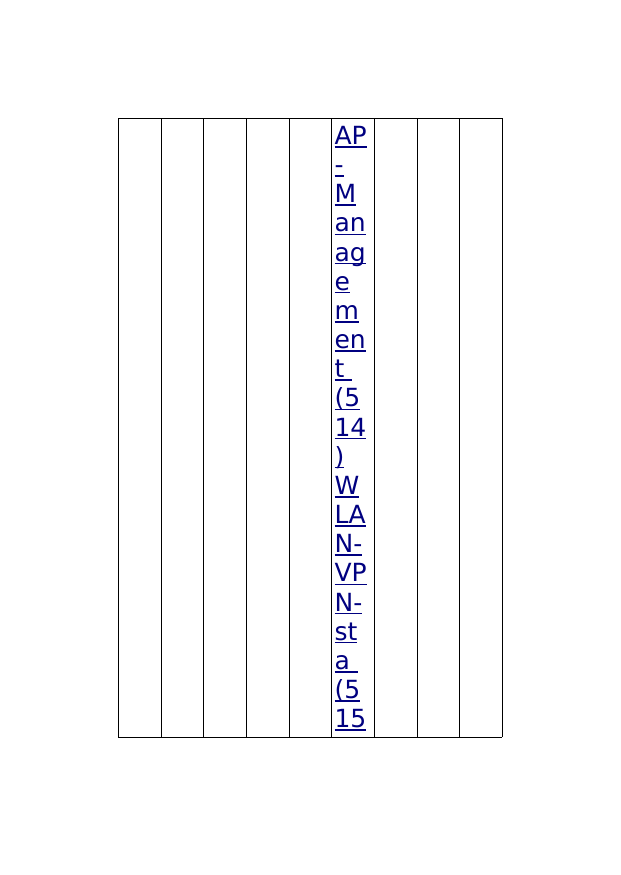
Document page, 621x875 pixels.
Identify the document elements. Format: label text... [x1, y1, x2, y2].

table_cell [119, 119, 161, 737]
table_cell [460, 119, 502, 737]
table_cell [418, 119, 459, 737]
table_cell [204, 119, 246, 737]
table_cell [162, 119, 203, 737]
table_cell [247, 119, 289, 737]
table_cell [290, 119, 331, 737]
table_cell [375, 119, 417, 737]
table_cell AP-Management (514) WLAN-VPN-sta (515 [332, 119, 374, 737]
